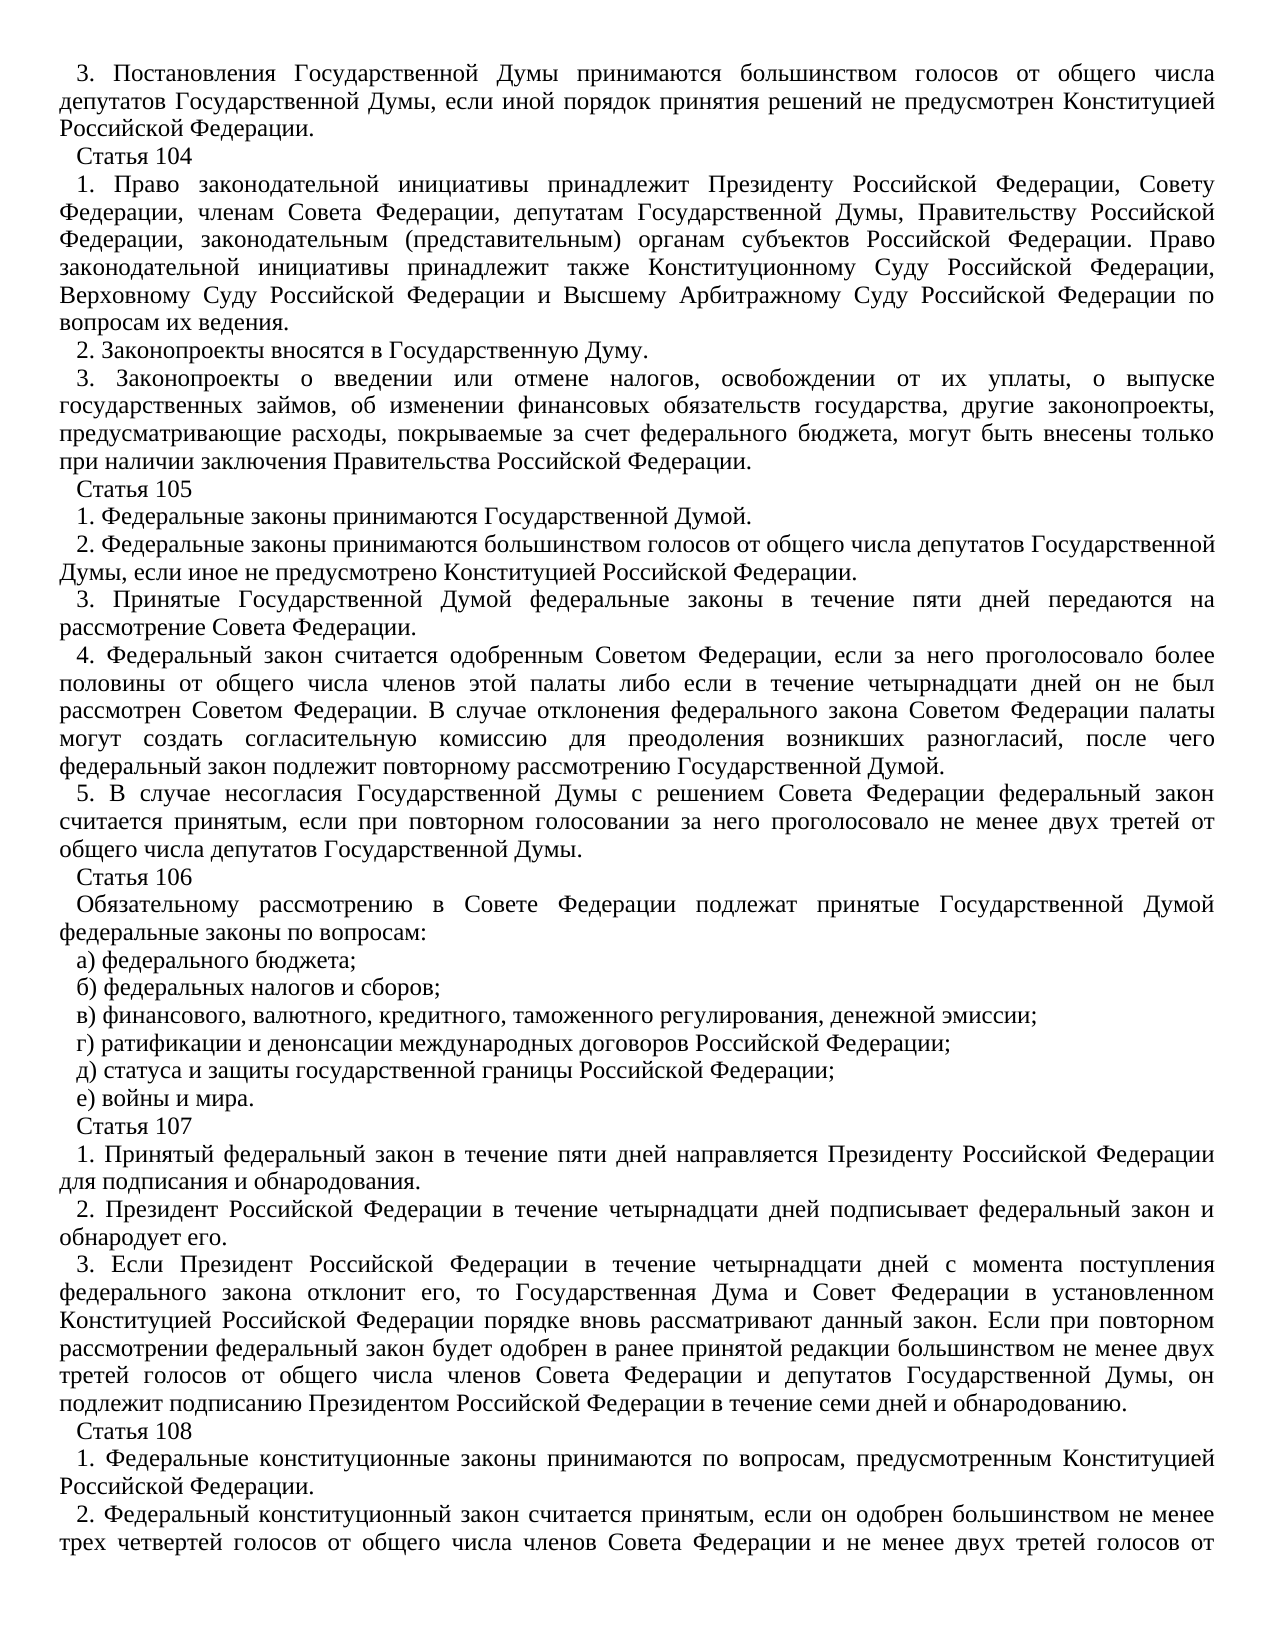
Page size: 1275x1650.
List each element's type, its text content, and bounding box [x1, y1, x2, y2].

text 2. Президент Российской Федерации в течение четырнадцати дней подписывает федеральный закон и обнародует его. [59, 1195, 1216, 1251]
text Статья 105 [59, 475, 1216, 502]
text Статья 106 [59, 863, 1216, 890]
text 3. Законопроекты о введении или отмене налогов, освобождении от их уплаты, о выпуске государственных займов, об изменении финансовых обязательств государства, другие законопроекты, предусматривающие расходы, покрываемые за счет федерального бюджета, могут быть внесены только при наличии заключения Правительства Российской Федерации. [59, 364, 1216, 475]
text Обязательному рассмотрению в Совете Федерации подлежат принятые Государственной Думой федеральные законы по вопросам: [59, 890, 1216, 946]
text 2. Законопроекты вносятся в Государственную Думу. [59, 336, 1216, 364]
text 1. Федеральные конституционные законы принимаются по вопросам, предусмотренным Конституцией Российской Федерации. [59, 1444, 1216, 1500]
text 3. Постановления Государственной Думы принимаются большинством голосов от общего числа депутатов Государственной Думы, если иной порядок принятия решений не предусмотрен Конституцией Российской Федерации. [59, 59, 1216, 142]
text 4. Федеральный закон считается одобренным Советом Федерации, если за него проголосовало более половины от общего числа членов этой палаты либо если в течение четырнадцати дней он не был рассмотрен Советом Федерации. В случае отклонения федерального закона Советом Федерации палаты могут создать согласительную комиссию для преодоления возникших разногласий, после чего федеральный закон подлежит повторному рассмотрению Государственной Думой. [59, 641, 1216, 779]
text 3. Если Президент Российской Федерации в течение четырнадцати дней с момента поступления федерального закона отклонит его, то Государственная Дума и Совет Федерации в установленном Конституцией Российской Федерации порядке вновь рассматривают данный закон. Если при повторном рассмотрении федеральный закон будет одобрен в ранее принятой редакции большинством не менее двух третей голосов от общего числа членов Совета Федерации и депутатов Государственной Думы, он подлежит подписанию Президентом Российской Федерации в течение семи дней и обнародованию. [59, 1251, 1216, 1417]
text в) финансового, валютного, кредитного, таможенного регулирования, денежной эмиссии; [59, 1001, 1216, 1029]
text 3. Принятые Государственной Думой федеральные законы в течение пяти дней передаются на рассмотрение Совета Федерации. [59, 586, 1216, 641]
text 1. Федеральные законы принимаются Государственной Думой. [59, 502, 1216, 530]
text Статья 108 [59, 1417, 1216, 1444]
text а) федерального бюджета; [59, 946, 1216, 973]
text е) войны и мира. [59, 1084, 1216, 1112]
text 1. Принятый федеральный закон в течение пяти дней направляется Президенту Российской Федерации для подписания и обнародования. [59, 1140, 1216, 1195]
text г) ратификации и денонсации международных договоров Российской Федерации; [59, 1029, 1216, 1057]
text д) статуса и защиты государственной границы Российской Федерации; [59, 1057, 1216, 1084]
text Статья 104 [59, 142, 1216, 170]
text 1. Право законодательной инициативы принадлежит Президенту Российской Федерации, Совету Федерации, членам Совета Федерации, депутатам Государственной Думы, Правительству Российской Федерации, законодательным (представительным) органам субъектов Российской Федерации. Право законодательной инициативы принадлежит также Конституционному Суду Российской Федерации, Верховному Суду Российской Федерации и Высшему Арбитражному Суду Российской Федерации по вопросам их ведения. [59, 170, 1216, 336]
text 2. Федеральный конституционный закон считается принятым, если он одобрен большинством не менее трех четвертей голосов от общего числа членов Совета Федерации и не менее двух третей голосов от [59, 1500, 1216, 1555]
text б) федеральных налогов и сборов; [59, 973, 1216, 1001]
text Статья 107 [59, 1112, 1216, 1140]
text 2. Федеральные законы принимаются большинством голосов от общего числа депутатов Государственной Думы, если иное не предусмотрено Конституцией Российской Федерации. [59, 530, 1216, 586]
text 5. В случае несогласия Государственной Думы с решением Совета Федерации федеральный закон считается принятым, если при повторном голосовании за него проголосовало не менее двух третей от общего числа депутатов Государственной Думы. [59, 779, 1216, 863]
